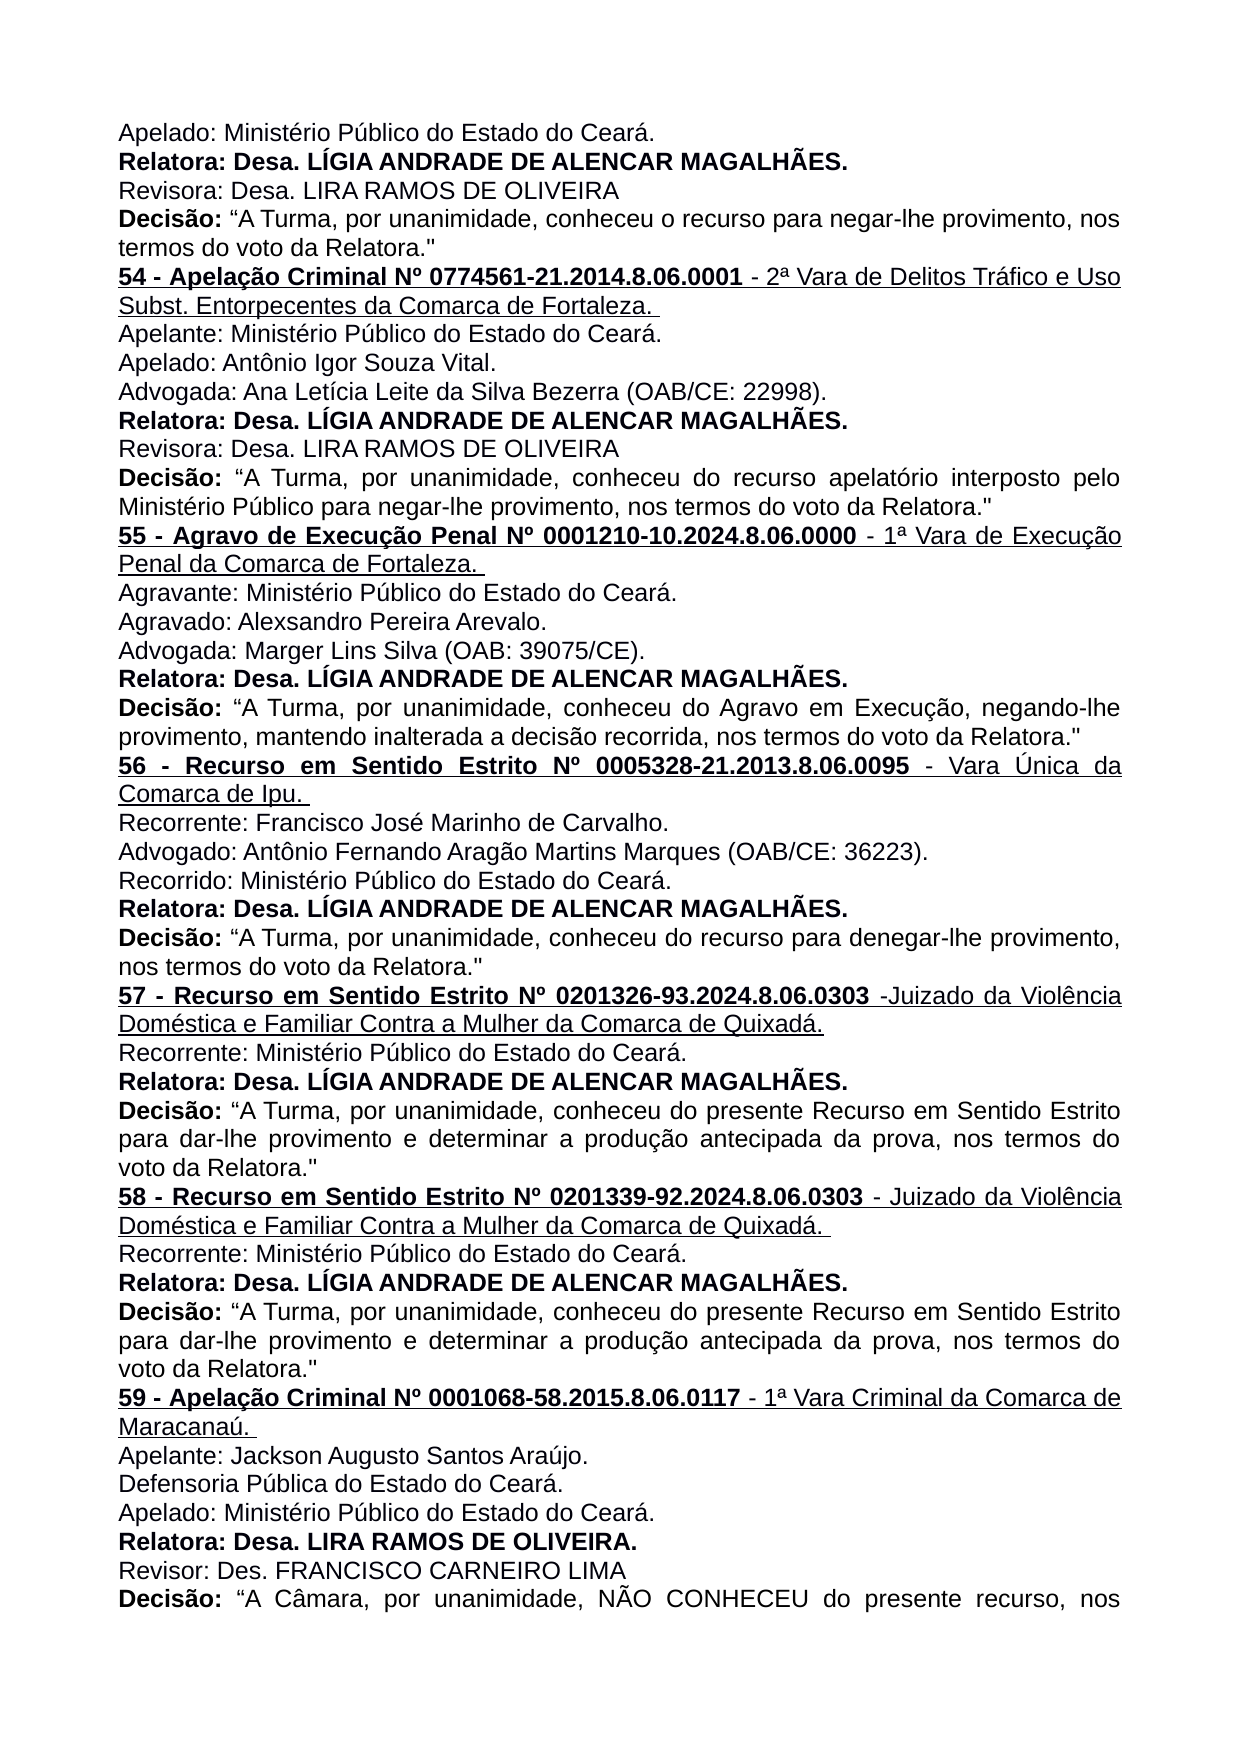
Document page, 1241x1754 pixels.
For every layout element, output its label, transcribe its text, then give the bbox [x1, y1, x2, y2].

text Revisor: Des. FRANCISCO CARNEIRO LIMA [118, 1556, 1122, 1584]
text Decisão: “A Câmara, por unanimidade, NÃO CONHECEU do presente recurso, nos [118, 1584, 1122, 1613]
text Agravado: Alexsandro Pereira Arevalo. [118, 607, 1122, 636]
text Doméstica e Familiar Contra a Mulher da Comarca de Quixadá. [118, 1007, 1122, 1038]
text Decisão: “A Turma, por unanimidade, conheceu do recurso para denegar-lhe provimento, nos termos do voto da Relatora." [118, 923, 1122, 981]
text Decisão: “A Turma, por unanimidade, conheceu o recurso para negar-lhe provimento, nos termos do voto da Relatora." [118, 204, 1122, 262]
text Defensoria Pública do Estado do Ceará. [118, 1469, 1122, 1498]
text 57 - Recurso em Sentido Estrito Nº 0201326-93.2024.8.06.0303 -Juizado da Violência [118, 981, 1122, 1006]
text Doméstica e Familiar Contra a Mulher da Comarca de Quixadá. [118, 1208, 1122, 1239]
text Maracanaú. [118, 1409, 1122, 1441]
text Recorrente: Ministério Público do Estado do Ceará. [118, 1038, 1122, 1067]
text Apelado: Ministério Público do Estado do Ceará. [118, 118, 1122, 147]
text Recorrente: Francisco José Marinho de Carvalho. [118, 808, 1122, 837]
text Decisão: “A Turma, por unanimidade, conheceu do recurso apelatório interposto pelo Ministério Público para negar-lhe provimento, nos termos do voto da Relatora." [118, 463, 1122, 521]
text Recorrido: Ministério Público do Estado do Ceará. [118, 866, 1122, 894]
text Penal da Comarca de Fortaleza. [118, 547, 1122, 578]
text Apelado: Antônio Igor Souza Vital. [118, 348, 1122, 377]
text Decisão: “A Turma, por unanimidade, conheceu do presente Recurso em Sentido Estrito para dar-lhe provimento e determinar a produção antecipada da prova, nos termos do voto da Relatora." [118, 1096, 1122, 1182]
text 55 - Agravo de Execução Penal Nº 0001210-10.2024.8.06.0000 - 1ª Vara de Execução [118, 521, 1122, 546]
text 58 - Recurso em Sentido Estrito Nº 0201339-92.2024.8.06.0303 - Juizado da Violência [118, 1182, 1122, 1207]
text Relatora: Desa. LÍGIA ANDRADE DE ALENCAR MAGALHÃES. [118, 1067, 1122, 1096]
text Agravante: Ministério Público do Estado do Ceará. [118, 578, 1122, 607]
text Relatora: Desa. LÍGIA ANDRADE DE ALENCAR MAGALHÃES. [118, 406, 1122, 434]
text 56 - Recurso em Sentido Estrito Nº 0005328-21.2013.8.06.0095 - Vara Única da [118, 751, 1122, 776]
text Advogada: Ana Letícia Leite da Silva Bezerra (OAB/CE: 22998). [118, 377, 1122, 406]
text 54 - Apelação Criminal Nº 0774561-21.2014.8.06.0001 - 2ª Vara de Delitos Tráfico e Uso Subst. Entorpecentes da Comarca de Fortaleza. [118, 262, 1122, 319]
text Apelado: Ministério Público do Estado do Ceará. [118, 1498, 1122, 1527]
text Revisora: Desa. LIRA RAMOS DE OLIVEIRA [118, 434, 1122, 463]
text Advogado: Antônio Fernando Aragão Martins Marques (OAB/CE: 36223). [118, 837, 1122, 866]
text Apelante: Ministério Público do Estado do Ceará. [118, 319, 1122, 348]
text Relatora: Desa. LÍGIA ANDRADE DE ALENCAR MAGALHÃES. [118, 147, 1122, 176]
text Recorrente: Ministério Público do Estado do Ceará. [118, 1239, 1122, 1268]
text 59 - Apelação Criminal Nº 0001068-58.2015.8.06.0117 - 1ª Vara Criminal da Comarca de [118, 1383, 1122, 1408]
text Relatora: Desa. LÍGIA ANDRADE DE ALENCAR MAGALHÃES. [118, 1268, 1122, 1297]
text Revisora: Desa. LIRA RAMOS DE OLIVEIRA [118, 176, 1122, 204]
text Apelante: Jackson Augusto Santos Araújo. [118, 1441, 1122, 1469]
text Relatora: Desa. LÍGIA ANDRADE DE ALENCAR MAGALHÃES. [118, 894, 1122, 923]
text Comarca de Ipu. [118, 777, 1122, 808]
text Relatora: Desa. LIRA RAMOS DE OLIVEIRA. [118, 1527, 1122, 1556]
text Advogada: Marger Lins Silva (OAB: 39075/CE). [118, 636, 1122, 664]
text Relatora: Desa. LÍGIA ANDRADE DE ALENCAR MAGALHÃES. [118, 664, 1122, 693]
text Decisão: “A Turma, por unanimidade, conheceu do Agravo em Execução, negando-lhe provimento, mantendo inalterada a decisão recorrida, nos termos do voto da Relatora." [118, 693, 1122, 751]
text Decisão: “A Turma, por unanimidade, conheceu do presente Recurso em Sentido Estrito para dar-lhe provimento e determinar a produção antecipada da prova, nos termos do voto da Relatora." [118, 1297, 1122, 1383]
